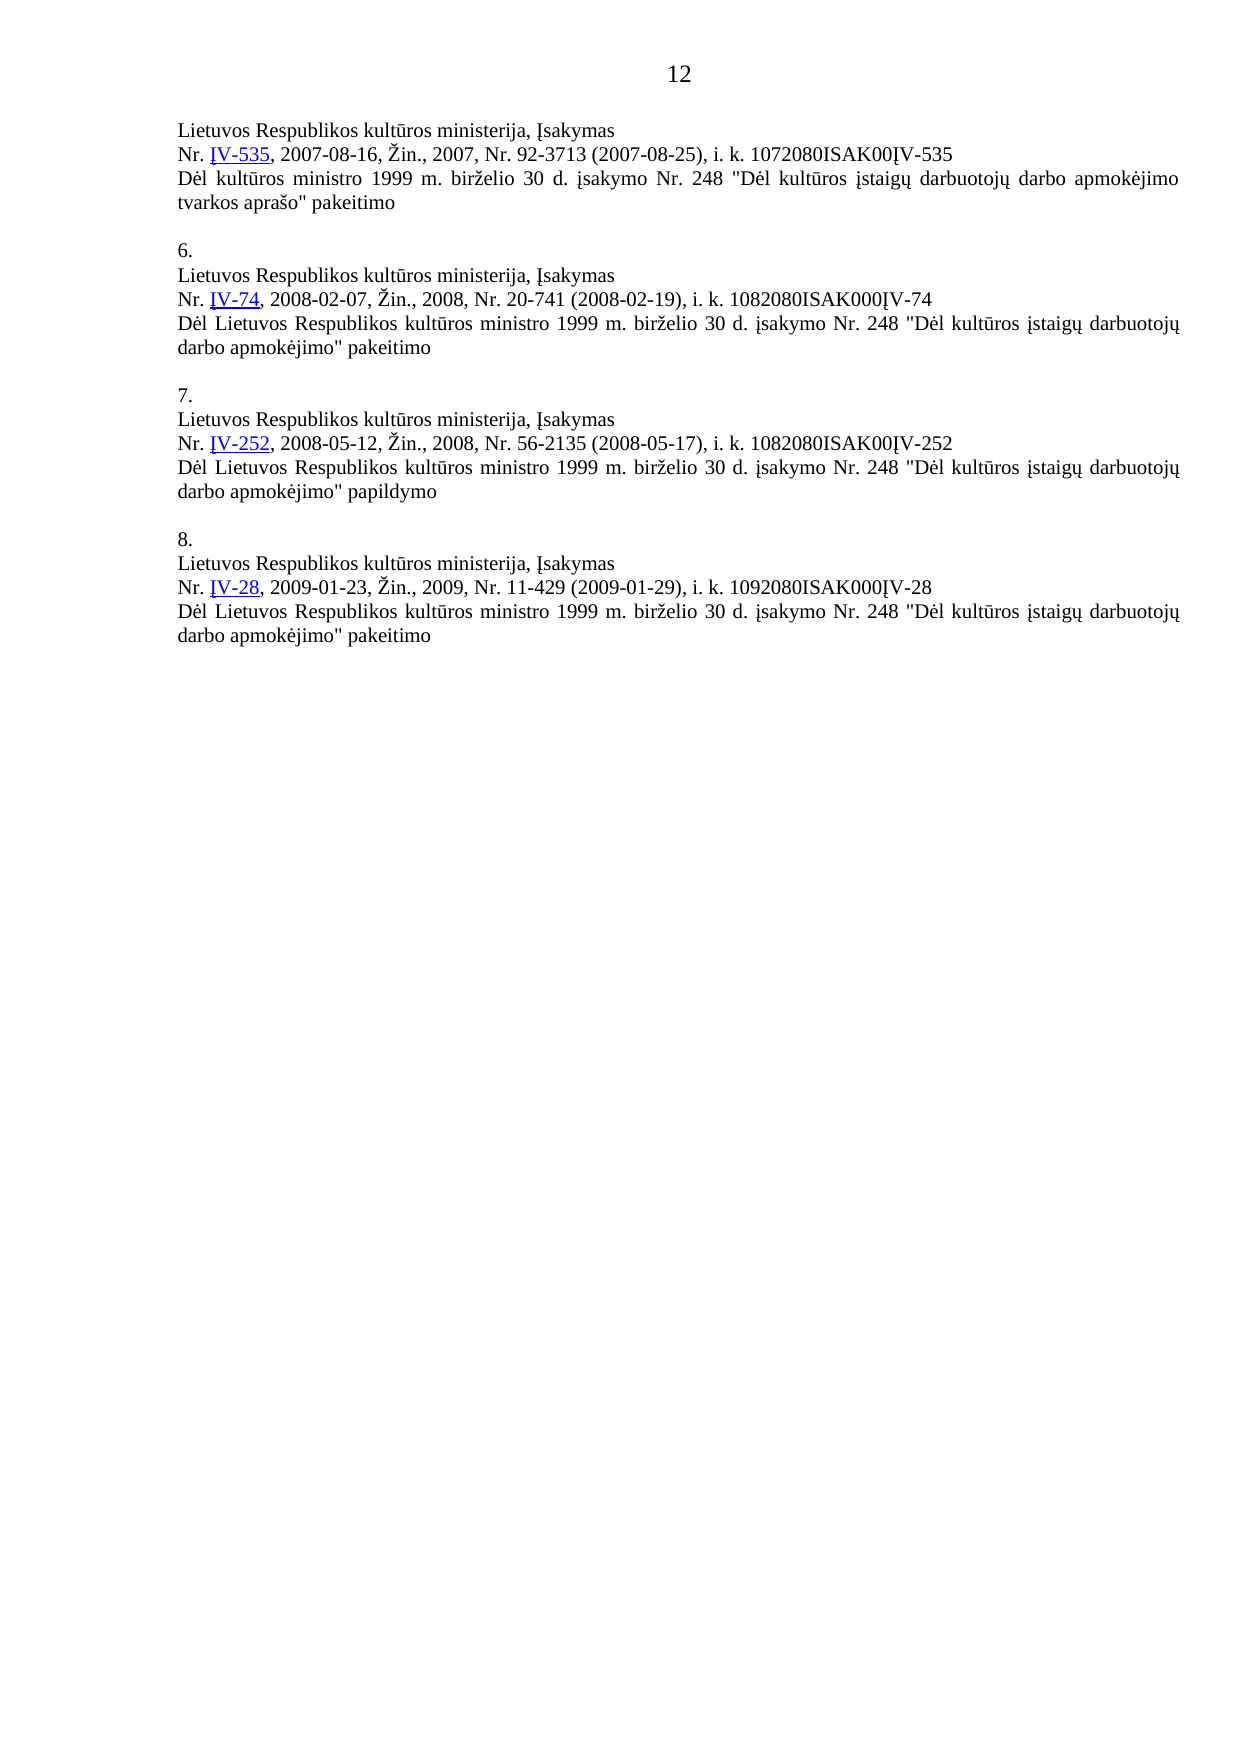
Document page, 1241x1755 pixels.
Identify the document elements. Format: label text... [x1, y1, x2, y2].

text Dėl Lietuvos Respublikos kultūros ministro 1999 m. birželio 30 d. įsakymo Nr. 248 "Dėl kultūros įstaigų darbuotojų darbo apmokėjimo" pakeitimo [177, 311, 1181, 359]
text Dėl kultūros ministro 1999 m. birželio 30 d. įsakymo Nr. 248 "Dėl kultūros įstaigų darbuotojų darbo apmokėjimo tvarkos aprašo" pakeitimo [177, 166, 1181, 214]
text Nr. ĮV-74, 2008-02-07, Žin., 2008, Nr. 20-741 (2008-02-19), i. k. 1082080ISAK000ĮV-74 [177, 287, 1181, 311]
text Nr. ĮV-535, 2007-08-16, Žin., 2007, Nr. 92-3713 (2007-08-25), i. k. 1072080ISAK00ĮV-535 [177, 142, 1181, 166]
text Lietuvos Respublikos kultūros ministerija, Įsakymas [177, 118, 1181, 142]
text Nr. ĮV-28, 2009-01-23, Žin., 2009, Nr. 11-429 (2009-01-29), i. k. 1092080ISAK000ĮV-28 [177, 575, 1181, 599]
text 7. [177, 383, 1181, 407]
text Lietuvos Respublikos kultūros ministerija, Įsakymas [177, 262, 1181, 287]
text Lietuvos Respublikos kultūros ministerija, Įsakymas [177, 551, 1181, 575]
text Lietuvos Respublikos kultūros ministerija, Įsakymas [177, 407, 1181, 431]
text Dėl Lietuvos Respublikos kultūros ministro 1999 m. birželio 30 d. įsakymo Nr. 248 "Dėl kultūros įstaigų darbuotojų darbo apmokėjimo" papildymo [177, 455, 1181, 503]
text 8. [177, 527, 1181, 551]
text Dėl Lietuvos Respublikos kultūros ministro 1999 m. birželio 30 d. įsakymo Nr. 248 "Dėl kultūros įstaigų darbuotojų darbo apmokėjimo" pakeitimo [177, 599, 1181, 647]
text Nr. ĮV-252, 2008-05-12, Žin., 2008, Nr. 56-2135 (2008-05-17), i. k. 1082080ISAK00ĮV-252 [177, 431, 1181, 455]
text 6. [177, 238, 1181, 262]
